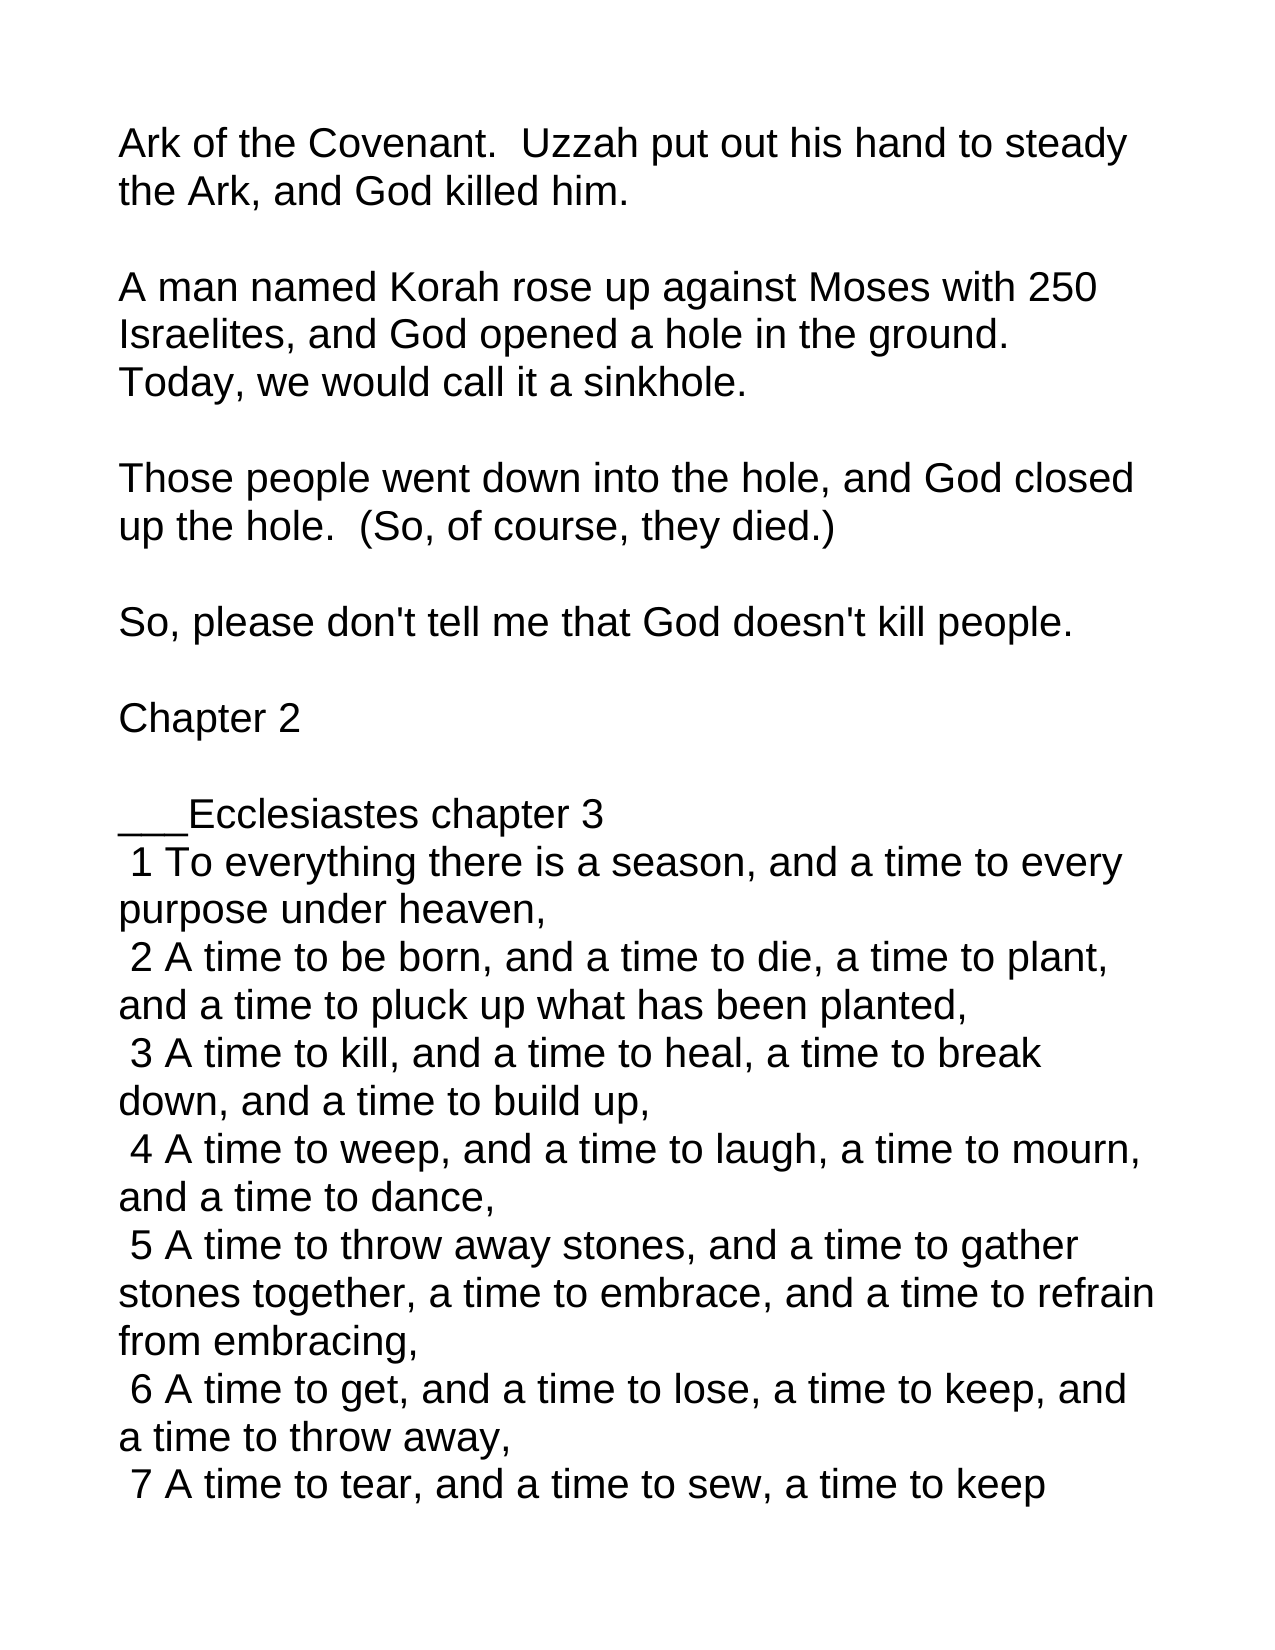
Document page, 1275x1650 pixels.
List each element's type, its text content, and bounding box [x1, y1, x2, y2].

text So, please don't tell me that God doesn't kill people. [118, 597, 1157, 645]
text A man named Korah rose up against Moses with 250 Israelites, and God opened a hole in the ground. Today, we would call it a sinkhole. [118, 262, 1157, 406]
text Ark of the Covenant. Uzzah put out his hand to steady the Ark, and God killed him. [118, 118, 1157, 214]
text 7 A time to tear, and a time to sew, a time to keep [118, 1460, 1157, 1508]
text 1 To everything there is a season, and a time to every purpose under heaven, [118, 837, 1157, 933]
text 2 A time to be born, and a time to die, a time to plant, and a time to pluck up what has been planted, [118, 933, 1157, 1028]
text 4 A time to weep, and a time to laugh, a time to mourn, and a time to dance, [118, 1124, 1157, 1220]
text 3 A time to kill, and a time to heal, a time to break down, and a time to build up, [118, 1028, 1157, 1124]
text 5 A time to throw away stones, and a time to gather stones together, a time to embrace, and a time to refrain from embracing, [118, 1220, 1157, 1364]
text ___Ecclesiastes chapter 3 [118, 789, 1157, 837]
text 6 A time to get, and a time to lose, a time to keep, and a time to throw away, [118, 1364, 1157, 1460]
text Those people went down into the hole, and God closed up the hole. (So, of course, they died.) [118, 453, 1157, 549]
text Chapter 2 [118, 693, 1157, 741]
